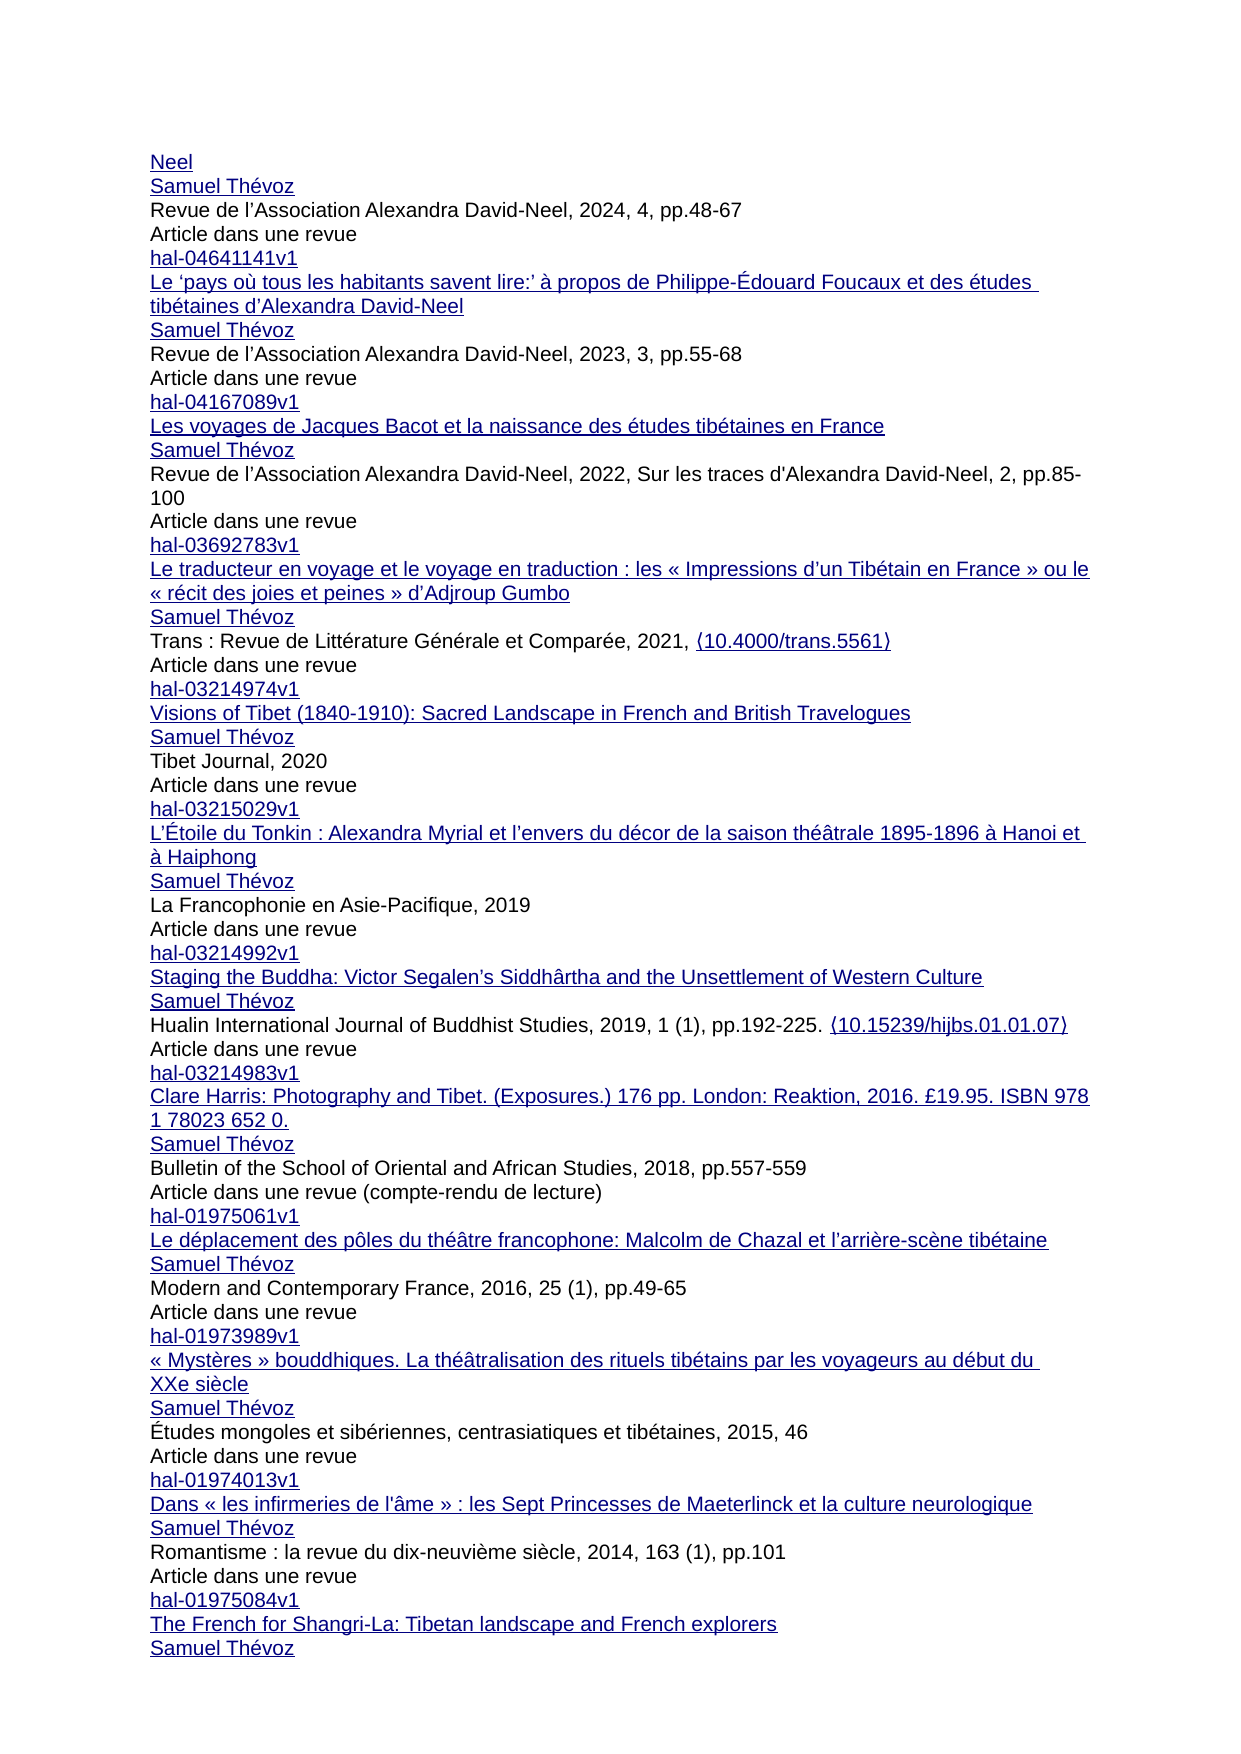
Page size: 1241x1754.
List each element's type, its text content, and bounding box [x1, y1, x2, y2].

table_cell « récit des joies et peines » d’Adjroup Gumbo Samuel Thévoz Trans : Revue de Littérature Générale et Comparée, 2021, ⟨10.4000/trans.5561⟩ Article dans une revue hal-03214974v1 [150, 579, 1090, 701]
table_cell « Mystères » bouddhiques. La théâtralisation des rituels tibétains par les voyageurs au début du XXe siècle Samuel Thévoz Études mongoles et sibériennes, centrasiatiques et tibétaines, 2015, 46 Article dans une revue hal-01974013v1 [150, 1348, 1090, 1492]
table_cell Les voyages de Jacques Bacot et la naissance des études tibétaines en France Samuel Thévoz Revue de l’Association Alexandra David-Neel, 2022, Sur les traces d'Alexandra David-Neel, 2, pp.85-100 Article dans une revue hal-03692783v1 [150, 414, 1090, 557]
table_cell Clare Harris: Photography and Tibet. (Exposures.) 176 pp. London: Reaktion, 2016. £19.95. ISBN 978 [150, 1084, 1090, 1105]
table_cell Le ‘pays où tous les habitants savent lire:’ à propos de Philippe-Édouard Foucaux et des études tibétaines d’Alexandra David-Neel Samuel Thévoz Revue de l’Association Alexandra David-Neel, 2023, 3, pp.55-68 Article dans une revue hal-04167089v1 [150, 270, 1090, 413]
table_cell Neel Samuel Thévoz Revue de l’Association Alexandra David-Neel, 2024, 4, pp.48-67 Article dans une revue hal-04641141v1 [150, 150, 1090, 270]
table_cell Visions of Tibet (1840-1910): Sacred Landscape in French and British Travelogues Samuel Thévoz Tibet Journal, 2020 Article dans une revue hal-03215029v1 [150, 701, 1090, 821]
table_cell Dans « les infirmeries de l'âme » : les Sept Princesses de Maeterlinck et la culture neurologique Samuel Thévoz Romantisme : la revue du dix-neuvième siècle, 2014, 163 (1), pp.101 Article dans une revue hal-01975084v1 [150, 1492, 1090, 1611]
table_cell Le déplacement des pôles du théâtre francophone: Malcolm de Chazal et l’arrière-scène tibétaine Samuel Thévoz Modern and Contemporary France, 2016, 25 (1), pp.49-65 Article dans une revue hal-01973989v1 [150, 1228, 1090, 1348]
table_cell Le traducteur en voyage et le voyage en traduction : les « Impressions d’un Tibétain en France » ou le [150, 557, 1090, 578]
table_cell L’Étoile du Tonkin : Alexandra Myrial et l’envers du décor de la saison théâtrale 1895-1896 à Hanoi et à Haiphong Samuel Thévoz La Francophonie en Asie-Pacifique, 2019 Article dans une revue hal-03214992v1 [150, 821, 1090, 964]
table_cell The French for Shangri-La: Tibetan landscape and French explorers Samuel Thévoz [150, 1611, 1090, 1659]
table_cell 1 78023 652 0. Samuel Thévoz Bulletin of the School of Oriental and African Studies, 2018, pp.557-559 Article dans une revue (compte-rendu de lecture) hal-01975061v1 [150, 1106, 1090, 1228]
table_cell Staging the Buddha: Victor Segalen’s Siddhârtha and the Unsettlement of Western Culture Samuel Thévoz Hualin International Journal of Buddhist Studies, 2019, 1 (1), pp.192-225. ⟨10.15239/hijbs.01.01.07⟩ Article dans une revue hal-03214983v1 [150, 965, 1090, 1084]
